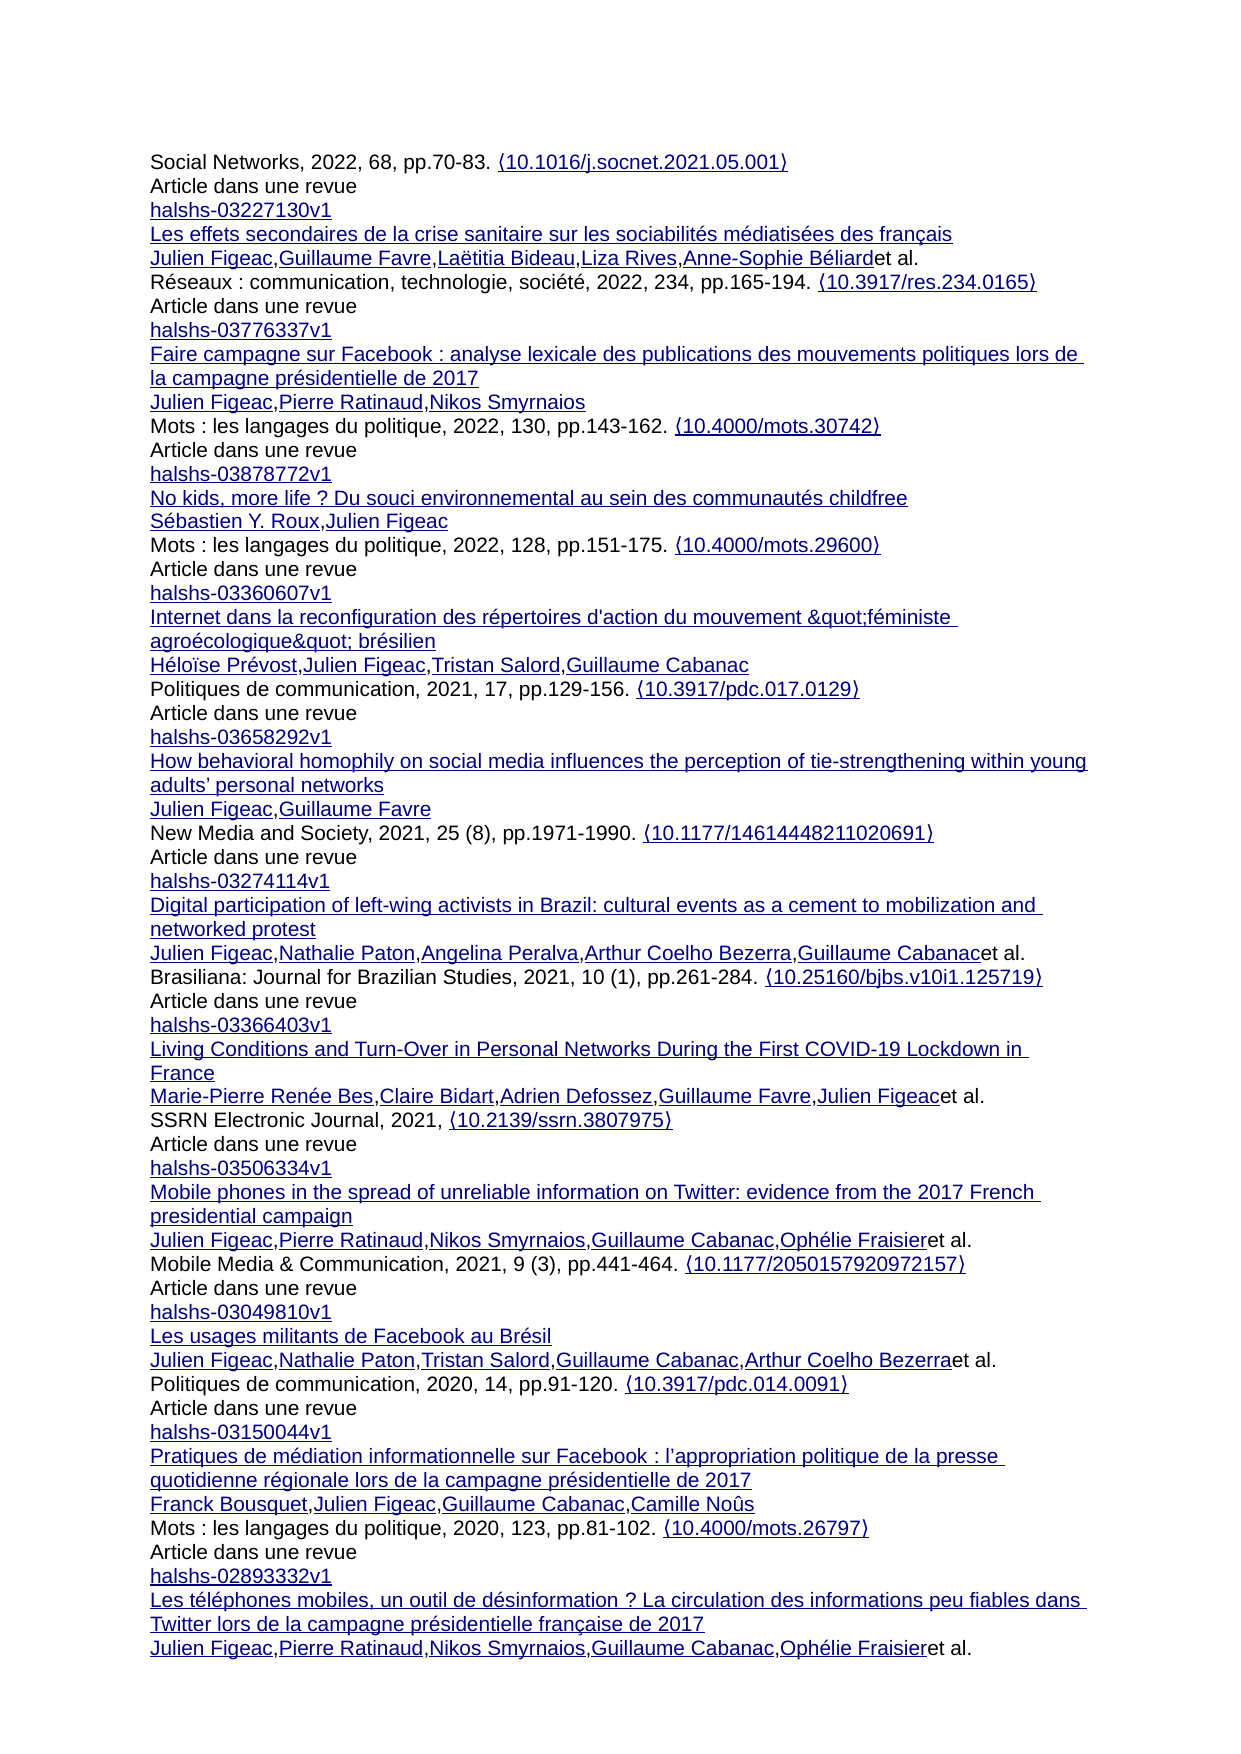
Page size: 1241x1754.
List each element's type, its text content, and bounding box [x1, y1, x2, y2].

table_cell Les usages militants de Facebook au Brésil Julien Figeac,Nathalie Paton,Tristan Salord,Guillaume Cabanac,Arthur Coelho Bezerraet al. Politiques de communication, 2020, 14, pp.91-120. ⟨10.3917/pdc.014.0091⟩ Article dans une revue halshs-03150044v1 [150, 1324, 1090, 1444]
table_cell Living Conditions and Turn-Over in Personal Networks During the First COVID-19 Lockdown in France Marie-Pierre Renée Bes,Claire Bidart,Adrien Defossez,Guillaume Favre,Julien Figeacet al. SSRN Electronic Journal, 2021, ⟨10.2139/ssrn.3807975⟩ Article dans une revue halshs-03506334v1 [150, 1036, 1090, 1180]
table_cell Faire campagne sur Facebook : analyse lexicale des publications des mouvements politiques lors de la campagne présidentielle de 2017 Julien Figeac,Pierre Ratinaud,Nikos Smyrnaios Mots : les langages du politique, 2022, 130, pp.143-162. ⟨10.4000/mots.30742⟩ Article dans une revue halshs-03878772v1 [150, 342, 1090, 485]
table_cell Internet dans la reconfiguration des répertoires d'action du mouvement &quot;féministe agroécologique&quot; brésilien Héloïse Prévost,Julien Figeac,Tristan Salord,Guillaume Cabanac Politiques de communication, 2021, 17, pp.129-156. ⟨10.3917/pdc.017.0129⟩ Article dans une revue halshs-03658292v1 [150, 605, 1090, 749]
table_cell Mobile phones in the spread of unreliable information on Twitter: evidence from the 2017 French presidential campaign Julien Figeac,Pierre Ratinaud,Nikos Smyrnaios,Guillaume Cabanac,Ophélie Fraisieret al. Mobile Media & Communication, 2021, 9 (3), pp.441-464. ⟨10.1177/2050157920972157⟩ Article dans une revue halshs-03049810v1 [150, 1180, 1090, 1324]
table_cell Les effets secondaires de la crise sanitaire sur les sociabilités médiatisées des français Julien Figeac,Guillaume Favre,Laëtitia Bideau,Liza Rives,Anne-Sophie Béliardet al. Réseaux : communication, technologie, société, 2022, 234, pp.165-194. ⟨10.3917/res.234.0165⟩ Article dans une revue halshs-03776337v1 [150, 222, 1090, 342]
table_cell Digital participation of left-wing activists in Brazil: cultural events as a cement to mobilization and networked protest Julien Figeac,Nathalie Paton,Angelina Peralva,Arthur Coelho Bezerra,Guillaume Cabanacet al. Brasiliana: Journal for Brazilian Studies, 2021, 10 (1), pp.261-284. ⟨10.25160/bjbs.v10i1.125719⟩ Article dans une revue halshs-03366403v1 [150, 893, 1090, 1036]
table_cell Pratiques de médiation informationnelle sur Facebook : l’appropriation politique de la presse quotidienne régionale lors de la campagne présidentielle de 2017 Franck Bousquet,Julien Figeac,Guillaume Cabanac,Camille Noûs Mots : les langages du politique, 2020, 123, pp.81-102. ⟨10.4000/mots.26797⟩ Article dans une revue halshs-02893332v1 [150, 1444, 1090, 1587]
table_cell How behavioral homophily on social media influences the perception of tie-strengthening within young adults’ personal networks Julien Figeac,Guillaume Favre New Media and Society, 2021, 25 (8), pp.1971-1990. ⟨10.1177/14614448211020691⟩ Article dans une revue halshs-03274114v1 [150, 749, 1090, 893]
table_cell Social Networks, 2022, 68, pp.70-83. ⟨10.1016/j.socnet.2021.05.001⟩ Article dans une revue halshs-03227130v1 [150, 150, 1090, 222]
table_cell No kids, more life ? Du souci environnemental au sein des communautés childfree Sébastien Y. Roux,Julien Figeac Mots : les langages du politique, 2022, 128, pp.151-175. ⟨10.4000/mots.29600⟩ Article dans une revue halshs-03360607v1 [150, 485, 1090, 605]
table_cell Les téléphones mobiles, un outil de désinformation ? La circulation des informations peu fiables dans Twitter lors de la campagne présidentielle française de 2017 Julien Figeac,Pierre Ratinaud,Nikos Smyrnaios,Guillaume Cabanac,Ophélie Fraisieret al. [150, 1588, 1090, 1659]
